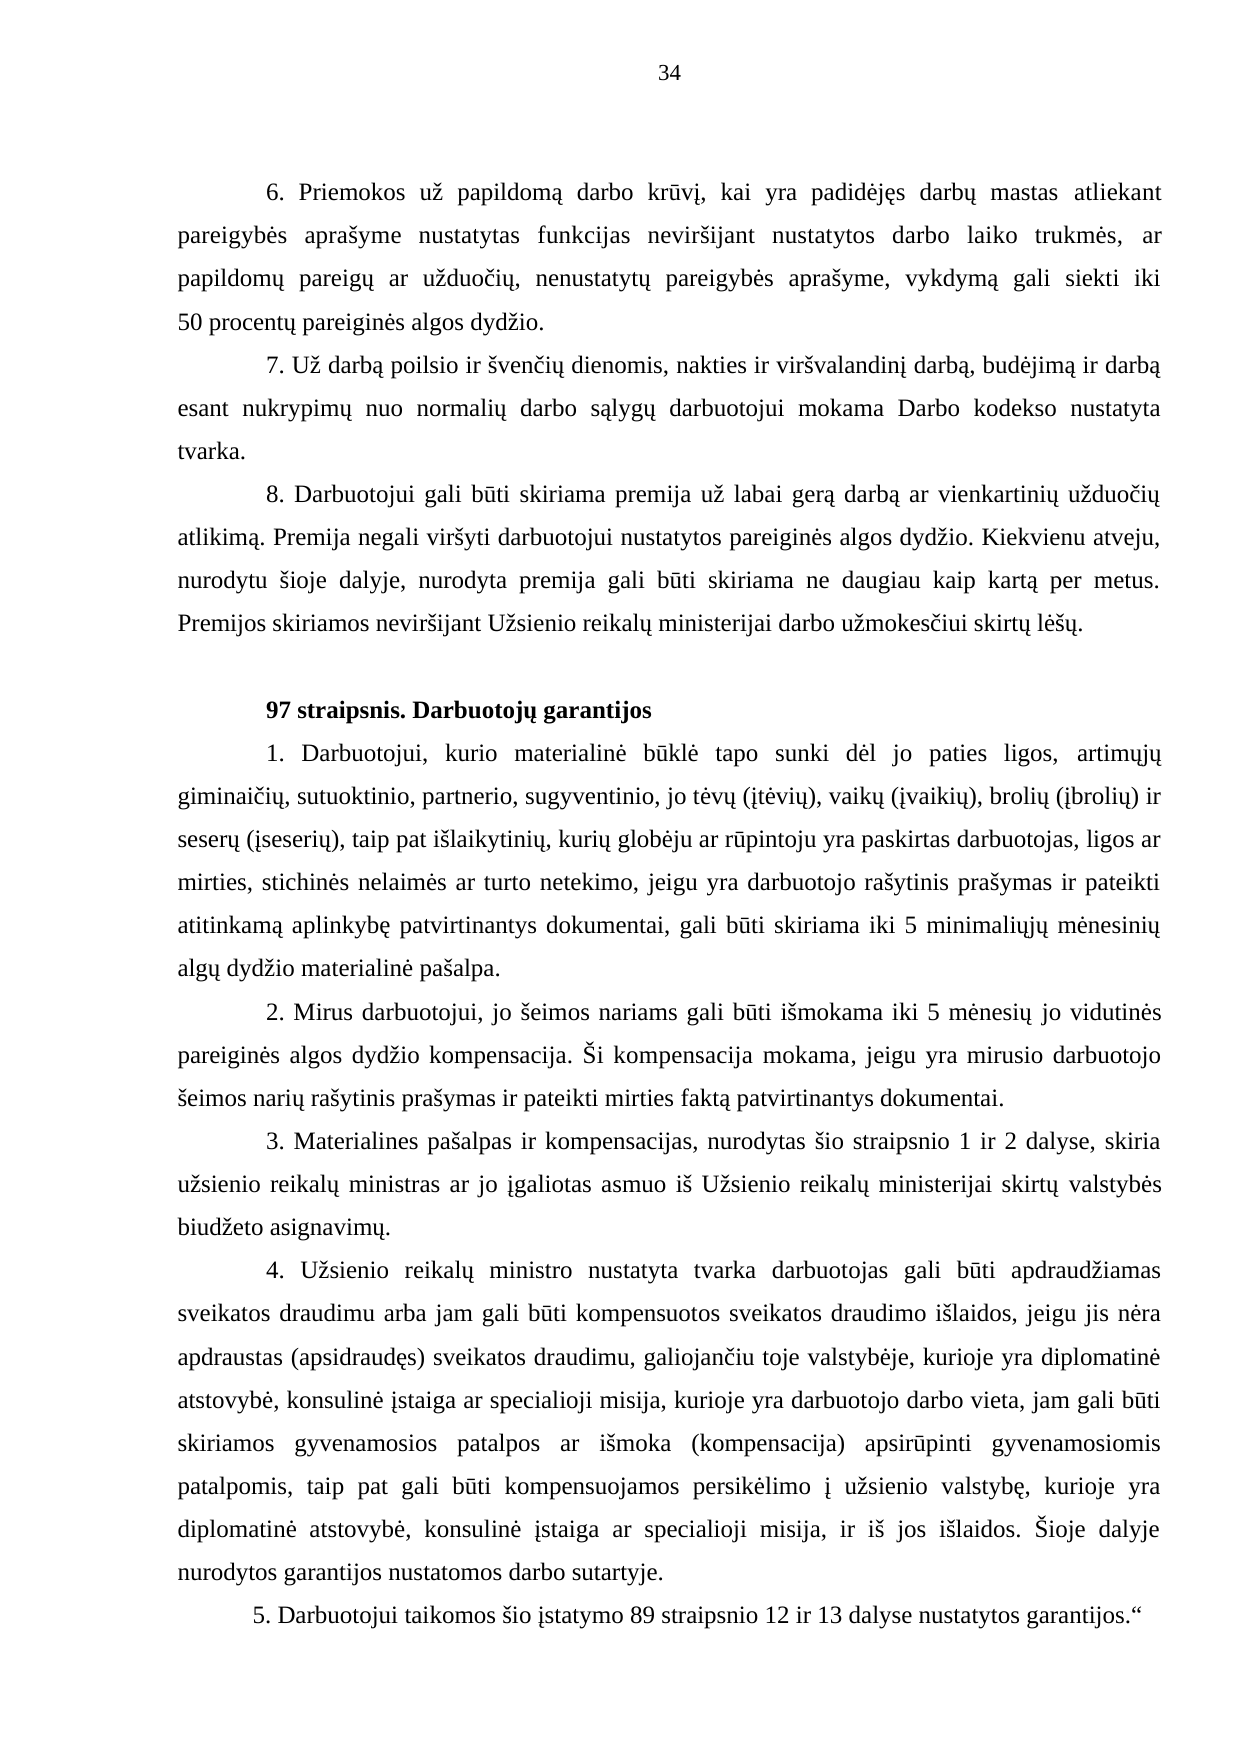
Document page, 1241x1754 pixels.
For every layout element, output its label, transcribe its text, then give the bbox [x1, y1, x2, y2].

text 1. Darbuotojui, kurio materialinė būklė tapo sunki dėl jo paties ligos, artimųjų giminaičių, sutuoktinio, partnerio, sugyventinio, jo tėvų (įtėvių), vaikų (įvaikių), brolių (įbrolių) ir seserų (įseserių), taip pat išlaikytinių, kurių globėju ar rūpintoju yra paskirtas darbuotojas, ligos ar mirties, stichinės nelaimės ar turto netekimo, jeigu yra darbuotojo rašytinis prašymas ir pateikti atitinkamą aplinkybę patvirtinantys dokumentai, gali būti skiriama iki 5 minimaliųjų mėnesinių algų dydžio materialinė pašalpa. [177, 738, 1162, 982]
text 2. Mirus darbuotojui, jo šeimos nariams gali būti išmokama iki 5 mėnesių jo vidutinės pareiginės algos dydžio kompensacija. Ši kompensacija mokama, jeigu yra mirusio darbuotojo šeimos narių rašytinis prašymas ir pateikti mirties faktą patvirtinantys dokumentai. [177, 997, 1162, 1112]
text 3. Materialines pašalpas ir kompensacijas, nurodytas šio straipsnio 1 ir 2 dalyse, skiria užsienio reikalų ministras ar jo įgaliotas asmuo iš Užsienio reikalų ministerijai skirtų valstybės biudžeto asignavimų. [177, 1126, 1162, 1241]
text 6. Priemokos už papildomą darbo krūvį, kai yra padidėjęs darbų mastas atliekant pareigybės aprašyme nustatytas funkcijas neviršijant nustatytos darbo laiko trukmės, ar papildomų pareigų ar užduočių, nenustatytų pareigybės aprašyme, vykdymą gali siekti iki 50 procentų pareiginės algos dydžio. [177, 177, 1162, 335]
text 5. Darbuotojui taikomos šio įstatymo 89 straipsnio 12 ir 13 dalyse nustatytos garantijos.“ [177, 1600, 1162, 1629]
text 4. Užsienio reikalų ministro nustatyta tvarka darbuotojas gali būti apdraudžiamas sveikatos draudimu arba jam gali būti kompensuotos sveikatos draudimo išlaidos, jeigu jis nėra apdraustas (apsidraudęs) sveikatos draudimu, galiojančiu toje valstybėje, kurioje yra diplomatinė atstovybė, konsulinė įstaiga ar specialioji misija, kurioje yra darbuotojo darbo vieta, jam gali būti skiriamos gyvenamosios patalpos ar išmoka (kompensacija) apsirūpinti gyvenamosiomis patalpomis, taip pat gali būti kompensuojamos persikėlimo į užsienio valstybę, kurioje yra diplomatinė atstovybė, konsulinė įstaiga ar specialioji misija, ir iš jos išlaidos. Šioje dalyje nurodytos garantijos nustatomos darbo sutartyje. [177, 1255, 1162, 1586]
text 8. Darbuotojui gali būti skiriama premija už labai gerą darbą ar vienkartinių užduočių atlikimą. Premija negali viršyti darbuotojui nustatytos pareiginės algos dydžio. Kiekvienu atveju, nurodytu šioje dalyje, nurodyta premija gali būti skiriama ne daugiau kaip kartą per metus. Premijos skiriamos neviršijant Užsienio reikalų ministerijai darbo užmokesčiui skirtų lėšų. [177, 479, 1162, 637]
text 97 straipsnis. Darbuotojų garantijos [177, 695, 1162, 723]
text 7. Už darbą poilsio ir švenčių dienomis, nakties ir viršvalandinį darbą, budėjimą ir darbą esant nukrypimų nuo normalių darbo sąlygų darbuotojui mokama Darbo kodekso nustatyta tvarka. [177, 350, 1162, 465]
